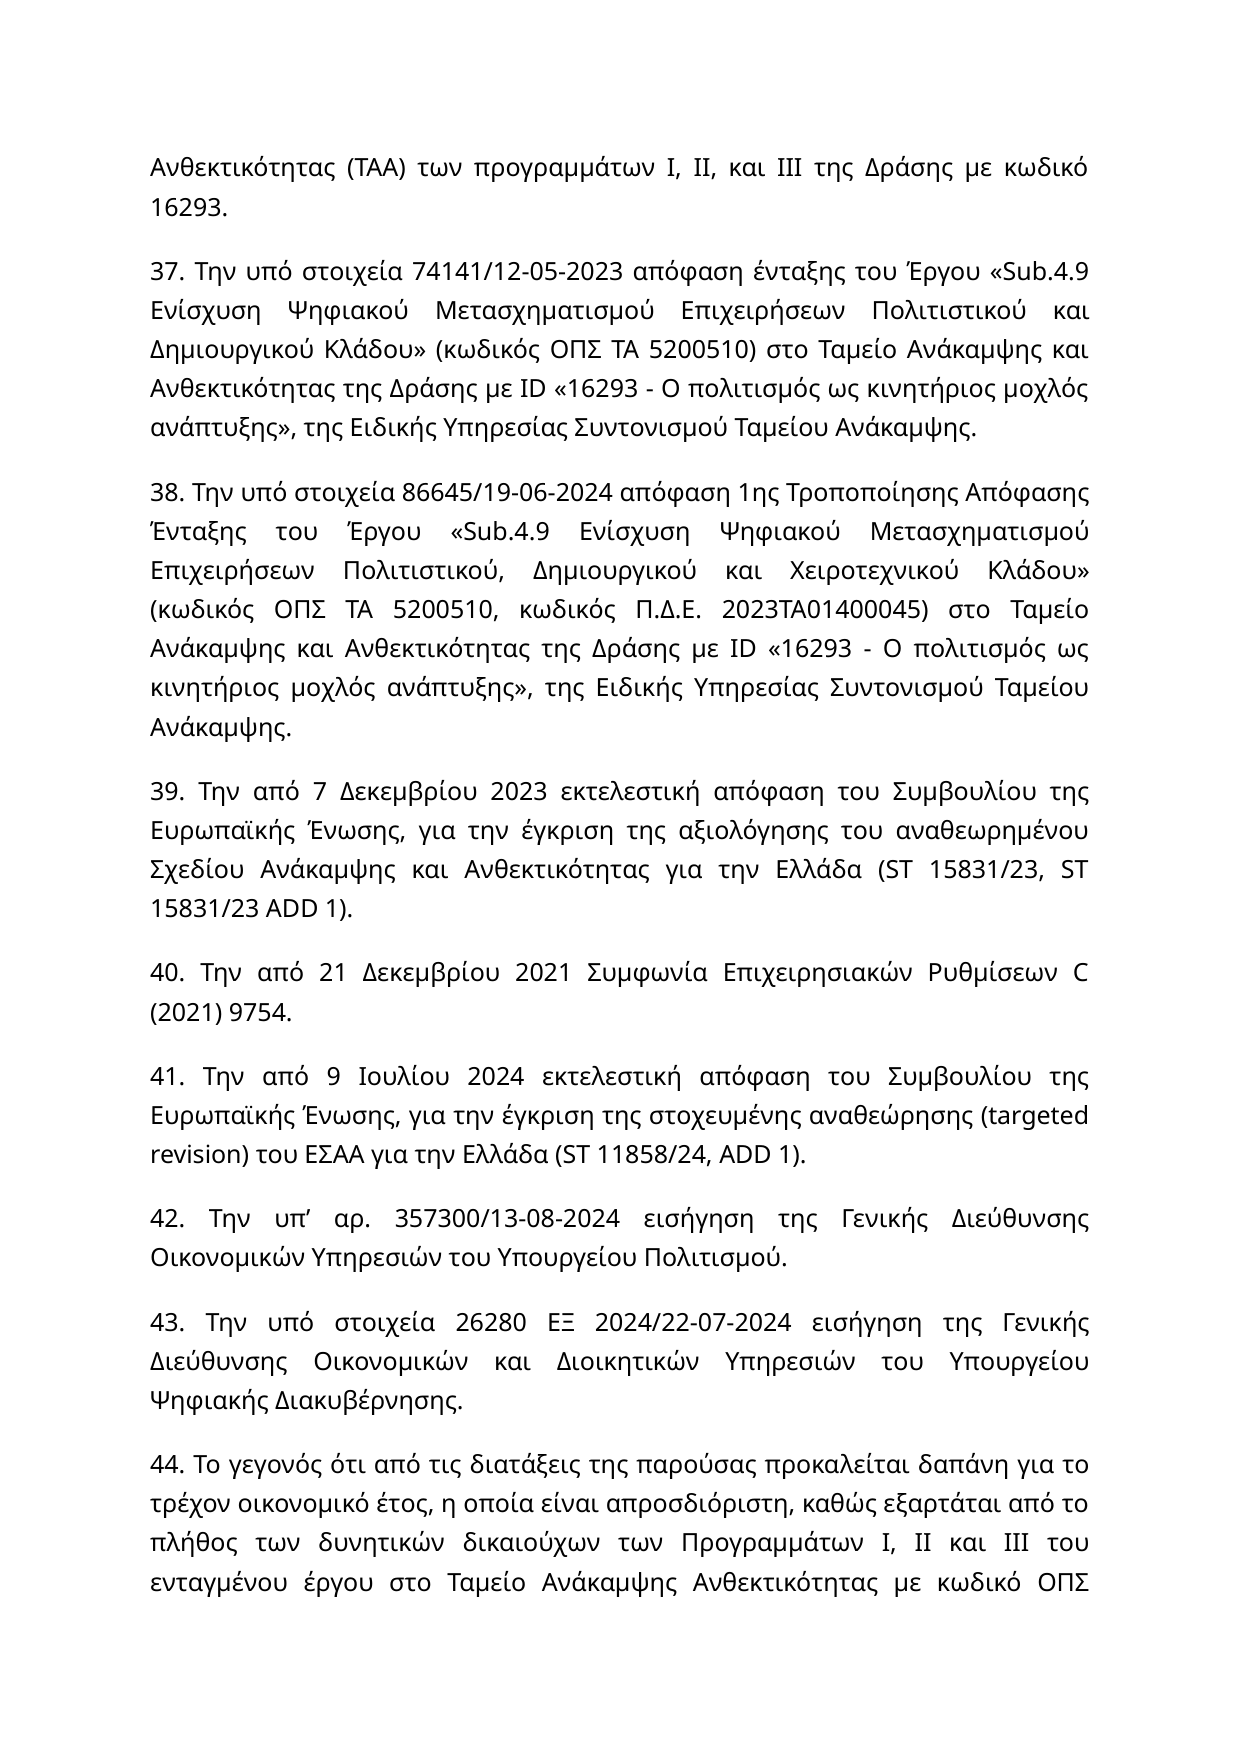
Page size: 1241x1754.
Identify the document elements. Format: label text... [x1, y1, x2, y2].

text 38. Την υπό στοιχεία 86645/19-06-2024 απόφαση 1ης Τροποποίησης Απόφασης Ένταξης του Έργου «Sub.4.9 Ενίσχυση Ψηφιακού Μετασχηματισμού Επιχειρήσεων Πολιτιστικού, Δημιουργικού και Χειροτεχνικού Κλάδου» (κωδικός ΟΠΣ ΤΑ 5200510, κωδικός Π.Δ.Ε. 2023ΤΑ01400045) στο Ταμείο Ανάκαμψης και Ανθεκτικότητας της Δράσης με ID «16293 - Ο πολιτισμός ως κινητήριος μοχλός ανάπτυξης», της Ειδικής Υπηρεσίας Συντονισμού Ταμείου Ανάκαμψης. [150, 474, 1090, 743]
text 39. Την από 7 Δεκεμβρίου 2023 εκτελεστική απόφαση του Συμβουλίου της Ευρωπαϊκής Ένωσης, για την έγκριση της αξιολόγησης του αναθεωρημένου Σχεδίου Ανάκαμψης και Ανθεκτικότητας για την Ελλάδα (ST 15831/23, ST 15831/23 ADD 1). [150, 773, 1090, 925]
text Ανθεκτικότητας (ΤΑΑ) των προγραμμάτων Ι, ΙΙ, και ΙΙΙ της Δράσης με κωδικό 16293. [150, 150, 1090, 223]
text 44. Το γεγονός ότι από τις διατάξεις της παρούσας προκαλείται δαπάνη για το τρέχον οικονομικό έτος, η οποία είναι απροσδιόριστη, καθώς εξαρτάται από το πλήθος των δυνητικών δικαιούχων των Προγραμμάτων Ι, ΙΙ και ΙΙΙ του ενταγμένου έργου στο Ταμείο Ανάκαμψης Ανθεκτικότητας με κωδικό ΟΠΣ [150, 1447, 1090, 1598]
text 42. Την υπ’ αρ. 357300/13-08-2024 εισήγηση της Γενικής Διεύθυνσης Οικονομικών Υπηρεσιών του Υπουργείου Πολιτισμού. [150, 1201, 1090, 1274]
text 41. Την από 9 Ιουλίου 2024 εκτελεστική απόφαση του Συμβουλίου της Ευρωπαϊκής Ένωσης, για την έγκριση της στοχευμένης αναθεώρησης (targeted revision) του ΕΣΑΑ για την Ελλάδα (ST 11858/24, ADD 1). [150, 1058, 1090, 1171]
text 40. Την από 21 Δεκεμβρίου 2021 Συμφωνία Επιχειρησιακών Ρυθμίσεων C (2021) 9754. [150, 955, 1090, 1028]
text 43. Την υπό στοιχεία 26280 ΕΞ 2024/22-07-2024 εισήγηση της Γενικής Διεύθυνσης Οικονομικών και Διοικητικών Υπηρεσιών του Υπουργείου Ψηφιακής Διακυβέρνησης. [150, 1304, 1090, 1417]
text 37. Την υπό στοιχεία 74141/12-05-2023 απόφαση ένταξης του Έργου «Sub.4.9 Ενίσχυση Ψηφιακού Μετασχηματισμού Επιχειρήσεων Πολιτιστικού και Δημιουργικού Κλάδου» (κωδικός ΟΠΣ ΤΑ 5200510) στο Ταμείο Ανάκαμψης και Ανθεκτικότητας της Δράσης με ID «16293 - Ο πολιτισμός ως κινητήριος μοχλός ανάπτυξης», της Ειδικής Υπηρεσίας Συντονισμού Ταμείου Ανάκαμψης. [150, 253, 1090, 444]
